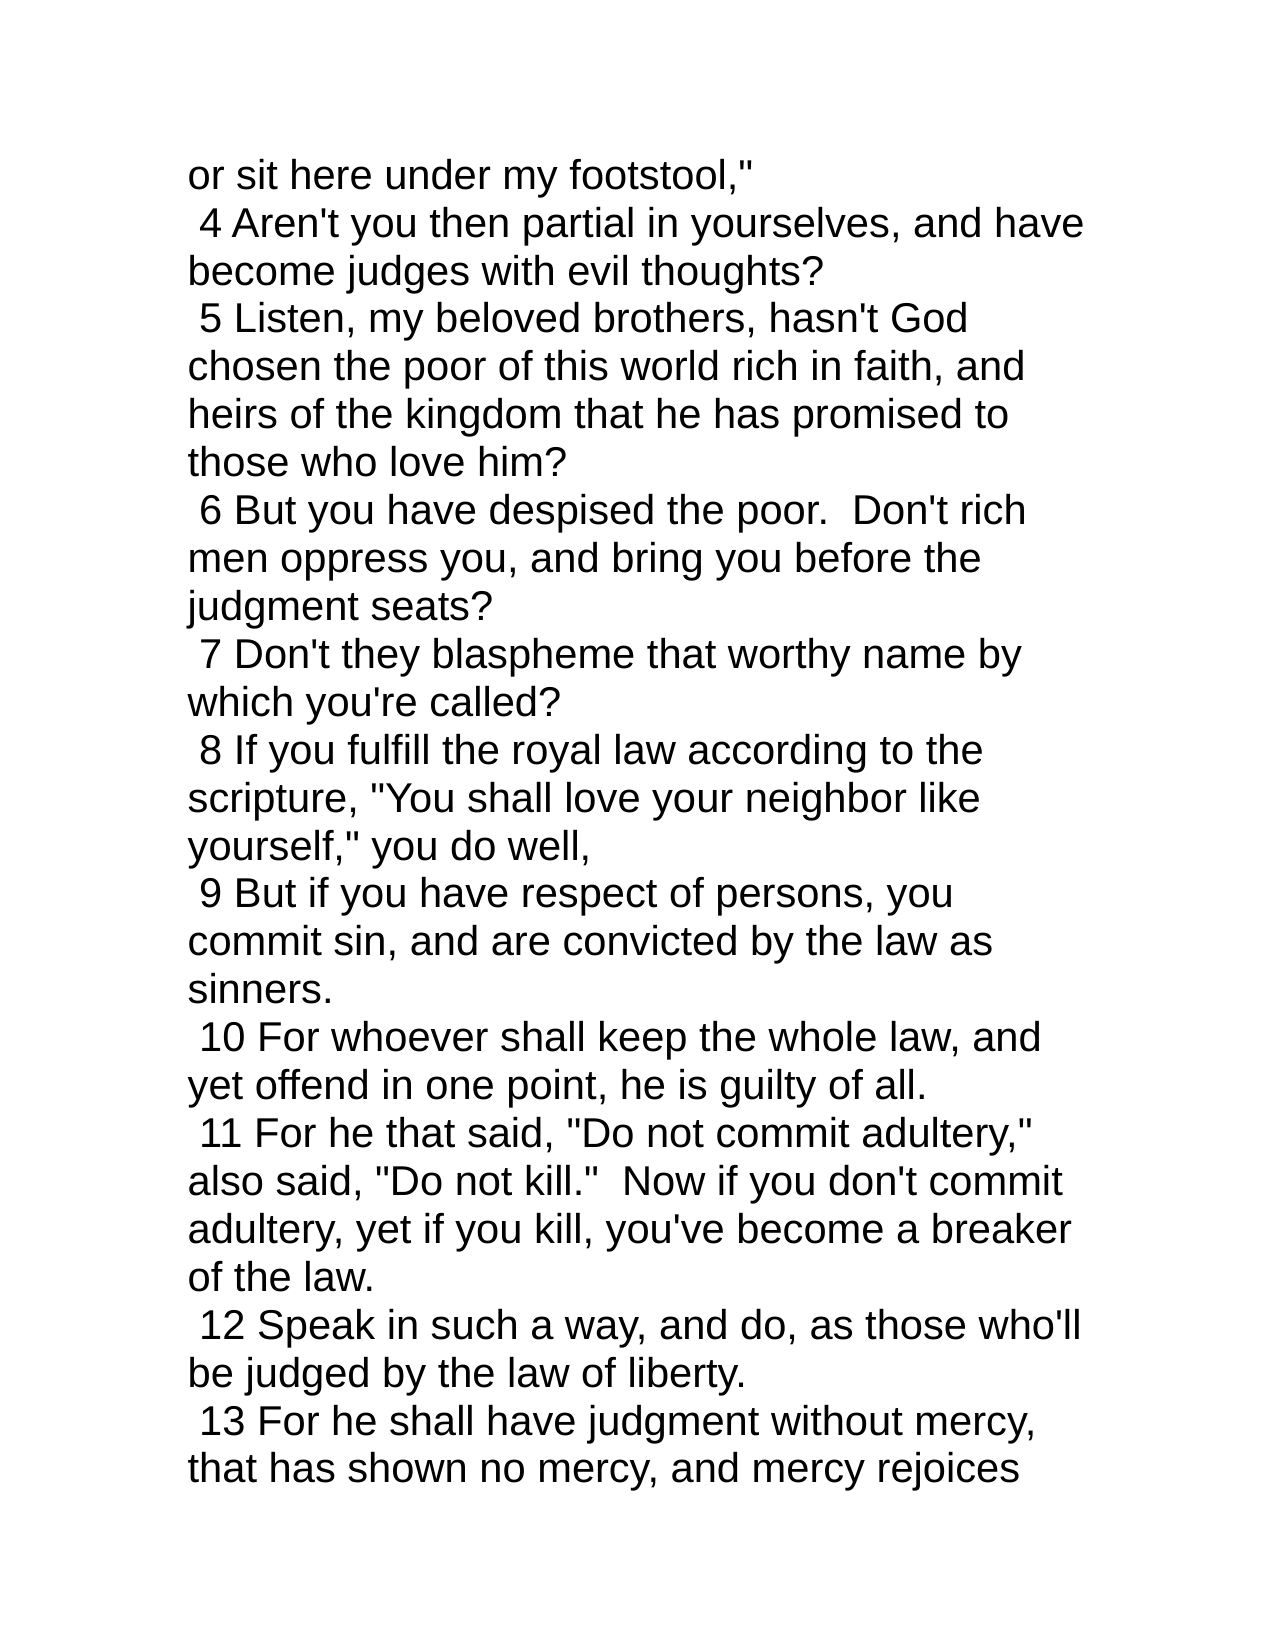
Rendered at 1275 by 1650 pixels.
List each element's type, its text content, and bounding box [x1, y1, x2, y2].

text 4 Aren't you then partial in yourselves, and have become judges with evil thoughts? [187, 198, 1087, 294]
text 9 But if you have respect of persons, you commit sin, and are convicted by the law as sinners. [187, 869, 1087, 1012]
text or sit here under my footstool," [187, 150, 1087, 198]
text 7 Don't they blaspheme that worthy name by which you're called? [187, 629, 1087, 725]
text 11 For he that said, "Do not commit adultery," also said, "Do not kill." Now if you don't commit adultery, yet if you kill, you've become a breaker of the law. [187, 1108, 1087, 1300]
text 5 Listen, my beloved brothers, hasn't God chosen the poor of this world rich in faith, and heirs of the kingdom that he has promised to those who love him? [187, 294, 1087, 485]
text 10 For whoever shall keep the whole law, and yet offend in one point, he is guilty of all. [187, 1012, 1087, 1108]
text 6 But you have despised the poor. Don't rich men oppress you, and bring you before the judgment seats? [187, 485, 1087, 629]
text 12 Speak in such a way, and do, as those who'll be judged by the law of liberty. [187, 1300, 1087, 1396]
text 13 For he shall have judgment without mercy, that has shown no mercy, and mercy rejoices [187, 1396, 1087, 1492]
text 8 If you fulfill the royal law according to the scripture, "You shall love your neighbor like yourself," you do well, [187, 725, 1087, 869]
